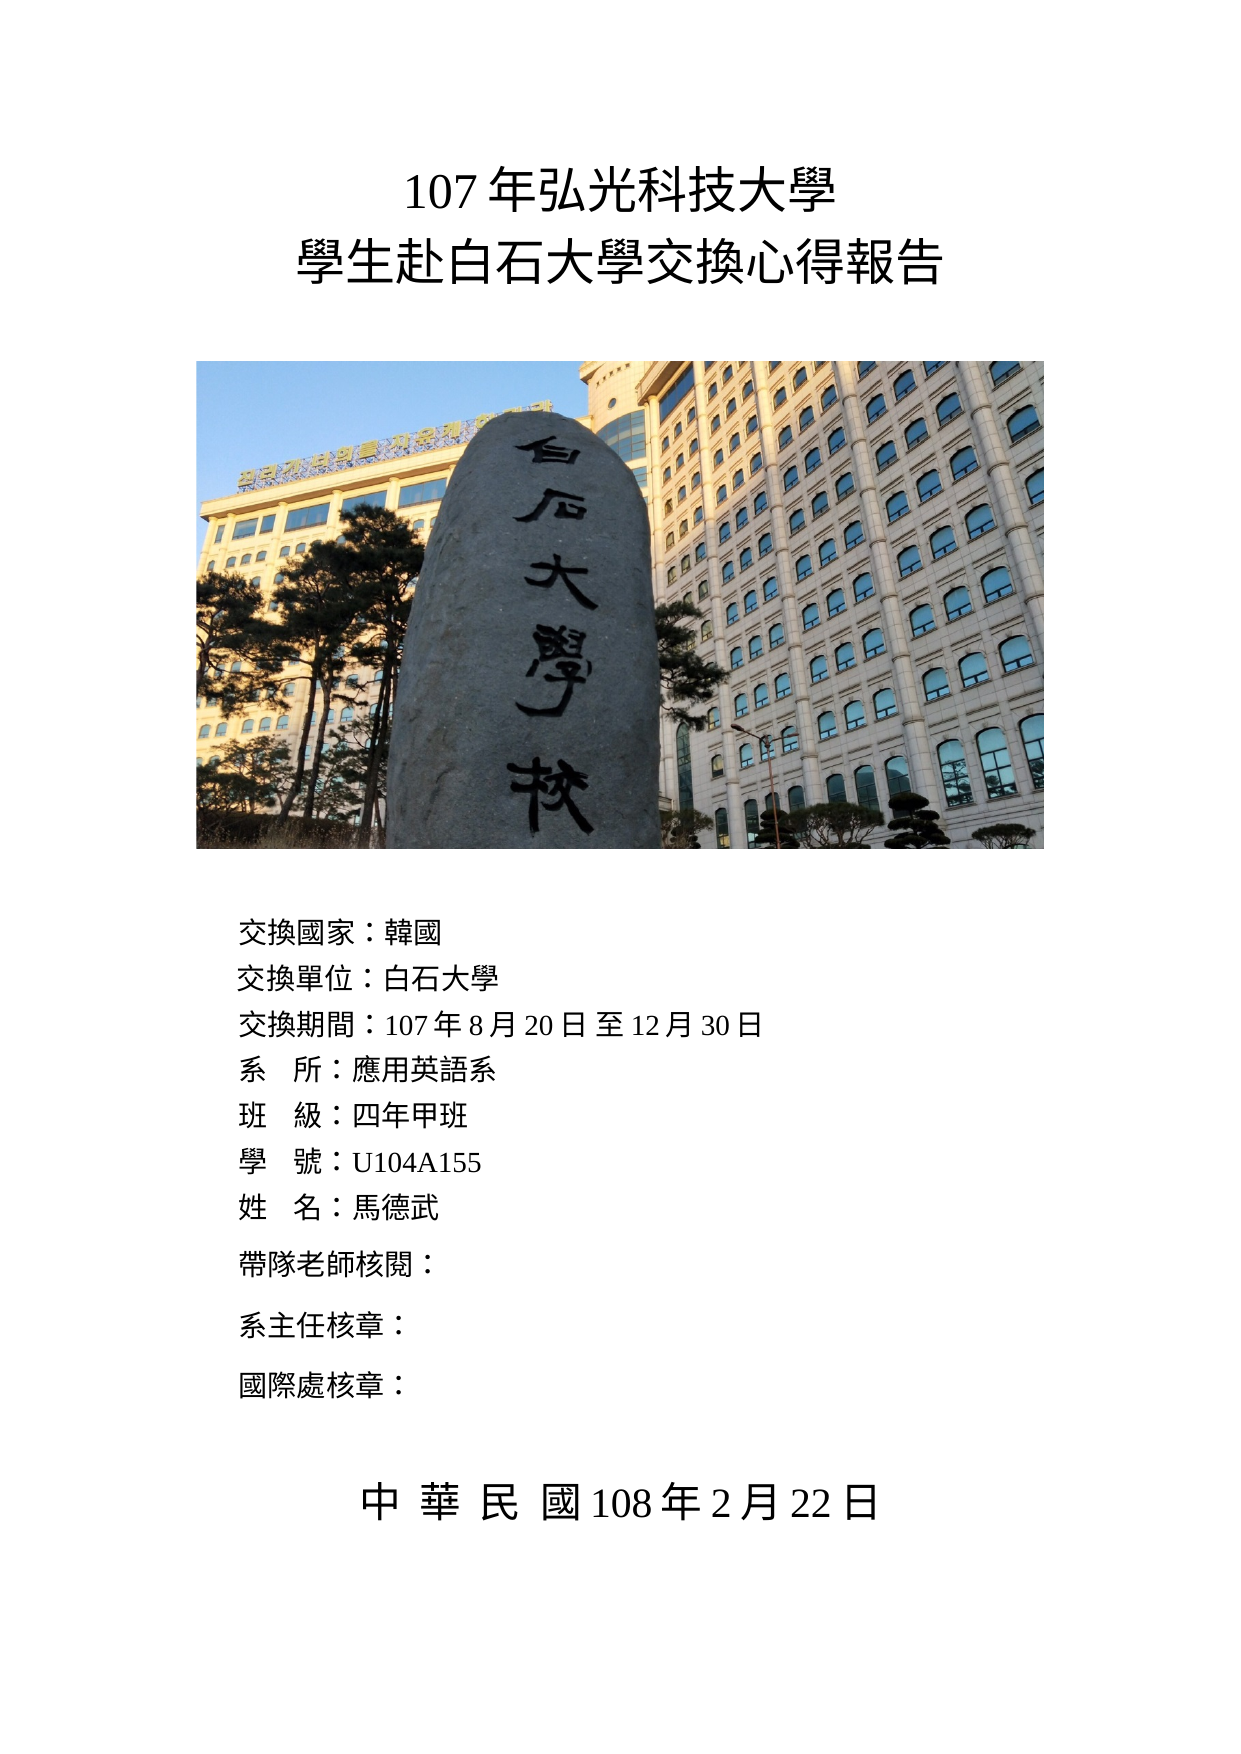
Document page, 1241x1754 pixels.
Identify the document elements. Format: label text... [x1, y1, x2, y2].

text 帶隊老師核閱： [187, 1227, 1053, 1288]
text 107年弘光科技大學 [187, 150, 1053, 222]
text 國際處核章： [187, 1348, 1053, 1409]
text 姓 名：馬德武 [187, 1182, 1053, 1227]
text 系 所：應用英語系 [187, 1044, 1053, 1090]
picture [196, 361, 1044, 849]
text 交換國家：韓國 [187, 907, 1053, 952]
text 學 號：U104A155 [187, 1136, 1053, 1182]
text 學生赴白石大學交換心得報告 [187, 222, 1053, 295]
text 交換期間：107年8月20日 至 12月30日 [187, 998, 1053, 1044]
text 系主任核章： [187, 1288, 1053, 1348]
text 交換單位：白石大學 [187, 952, 1053, 998]
text 班 級：四年甲班 [187, 1090, 1053, 1136]
text 中 華 民 國108年2月22日 [187, 1469, 1053, 1529]
